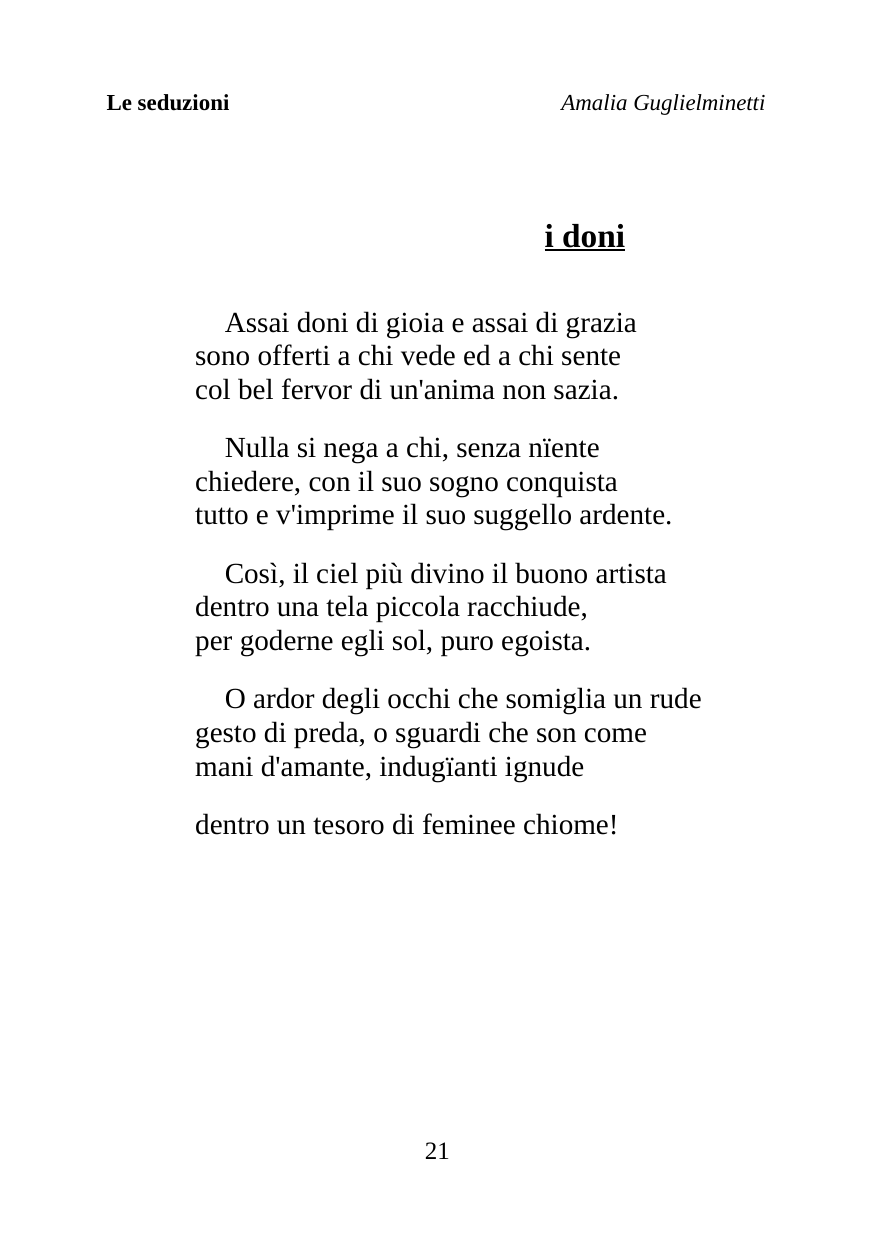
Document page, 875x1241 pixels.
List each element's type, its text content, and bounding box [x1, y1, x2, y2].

text O ardor degli occhi che somiglia un rude gesto di preda, o sguardi che son come mani d'amante, indugïanti ignude [195, 682, 768, 782]
subtitle i doni [402, 216, 768, 255]
text Nulla si nega a chi, senza nïente chiedere, con il suo sogno conquista tutto e v'imprime il suo suggello ardente. [195, 430, 768, 531]
text dentro un tesoro di feminee chiome! [195, 807, 768, 841]
text Assai doni di gioia e assai di grazia sono offerti a chi vede ed a chi sente col bel fervor di un'anima non sazia. [195, 305, 768, 405]
text Così, il ciel più divino il buono artista dentro una tela piccola racchiude, per goderne egli sol, puro egoista. [195, 556, 768, 657]
